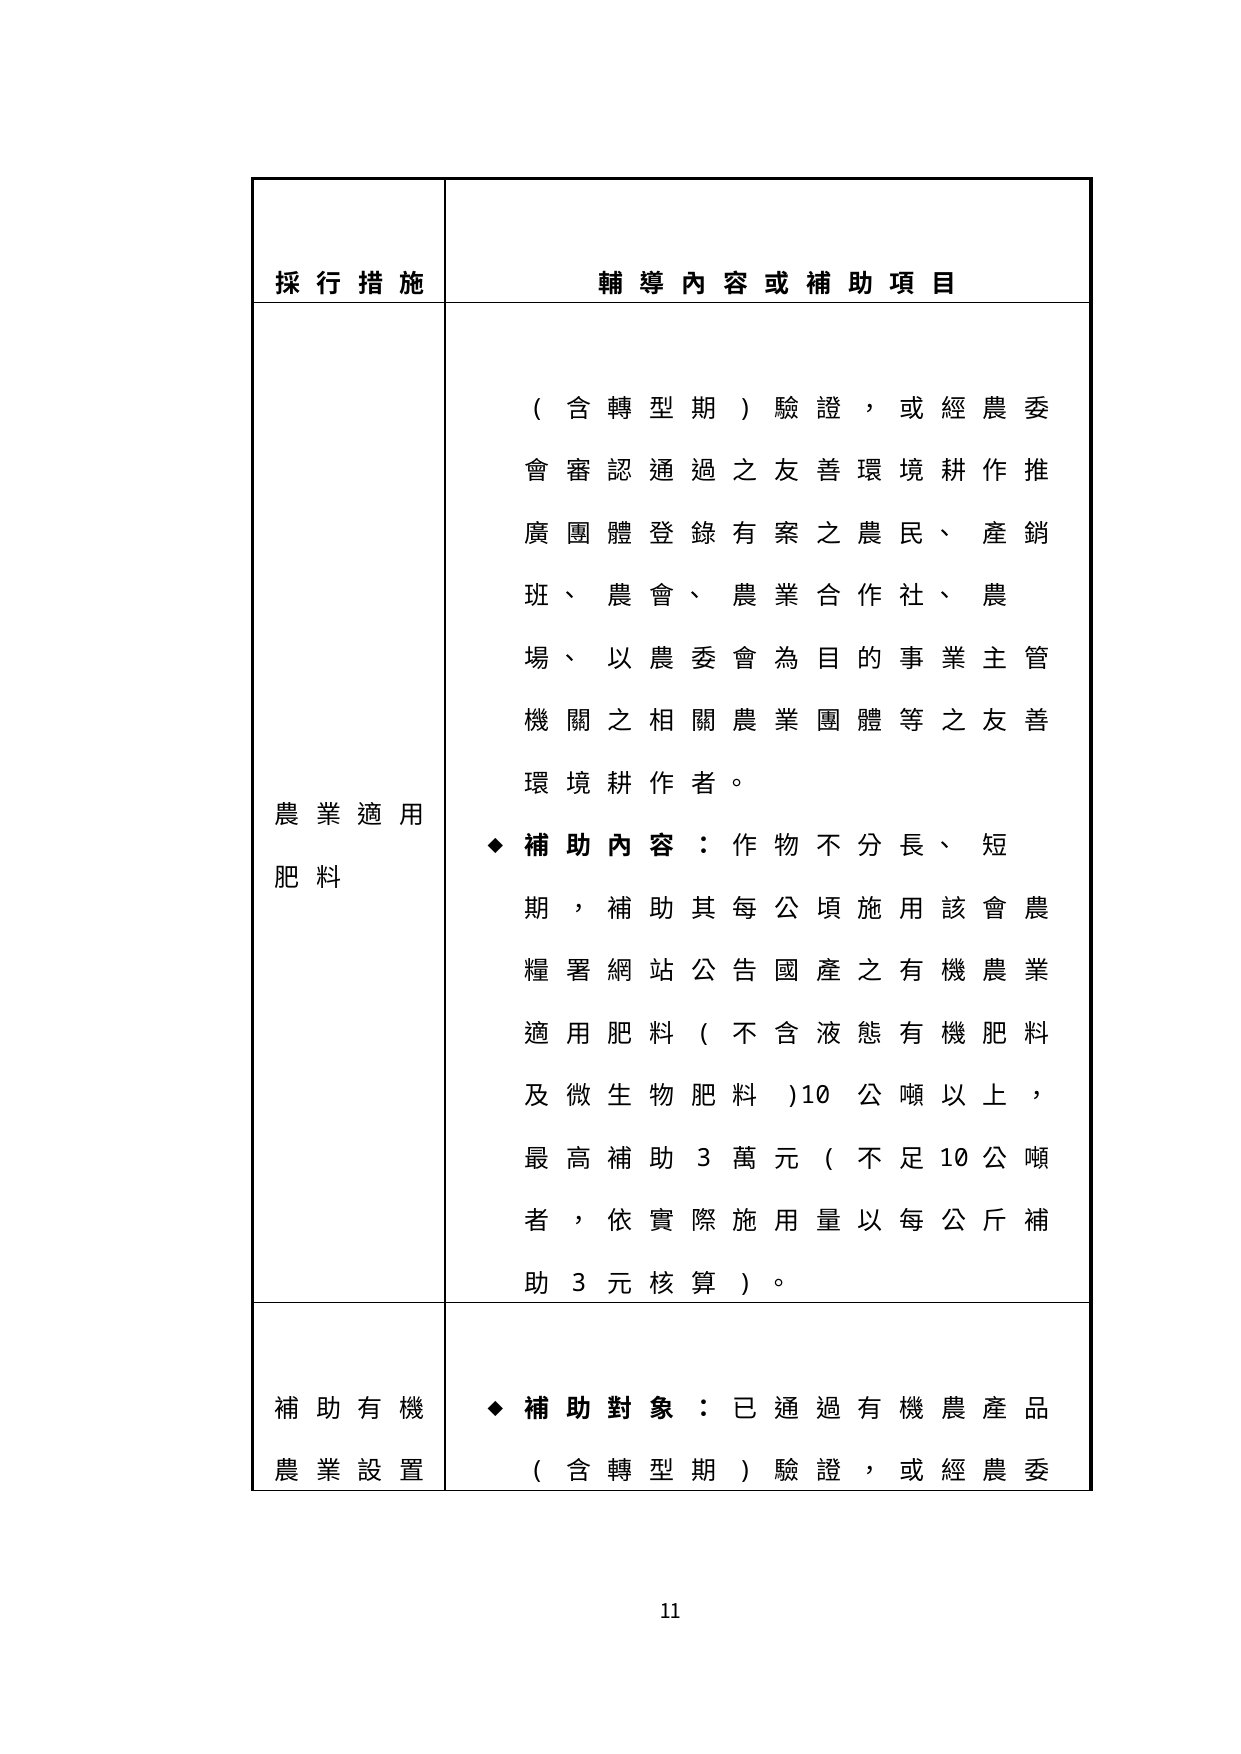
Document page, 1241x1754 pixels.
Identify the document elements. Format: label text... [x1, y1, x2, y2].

table_cell 補助有機農業設置 [254, 1303, 444, 1490]
table_cell ◆補助對象：已通過有機農產品(含轉型期)驗證，或經農委 [446, 1303, 1089, 1490]
table_cell (含轉型期)驗證，或經農委會審認通過之友善環境耕作推廣團體登錄有案之農民、產銷班、農會、農業合作社、農場、以農委會為目的事業主管機關之相關農業團體等之友善環境耕作者。 ◆補助內容：作物不分長、短期，補助其每公頃施用該會農糧署網站公告國產之有機農業適用肥料(不含液態有機肥料及微生物肥料)10公噸以上，最高補助3萬元(不足10公噸者，依實際施用量以每公斤補助3元核算)。 [446, 303, 1089, 1302]
table_header 採行措施 [254, 180, 444, 302]
table_cell 農業適用肥料 [254, 303, 444, 1302]
table_header 輔導內容或補助項目 [446, 180, 1089, 302]
